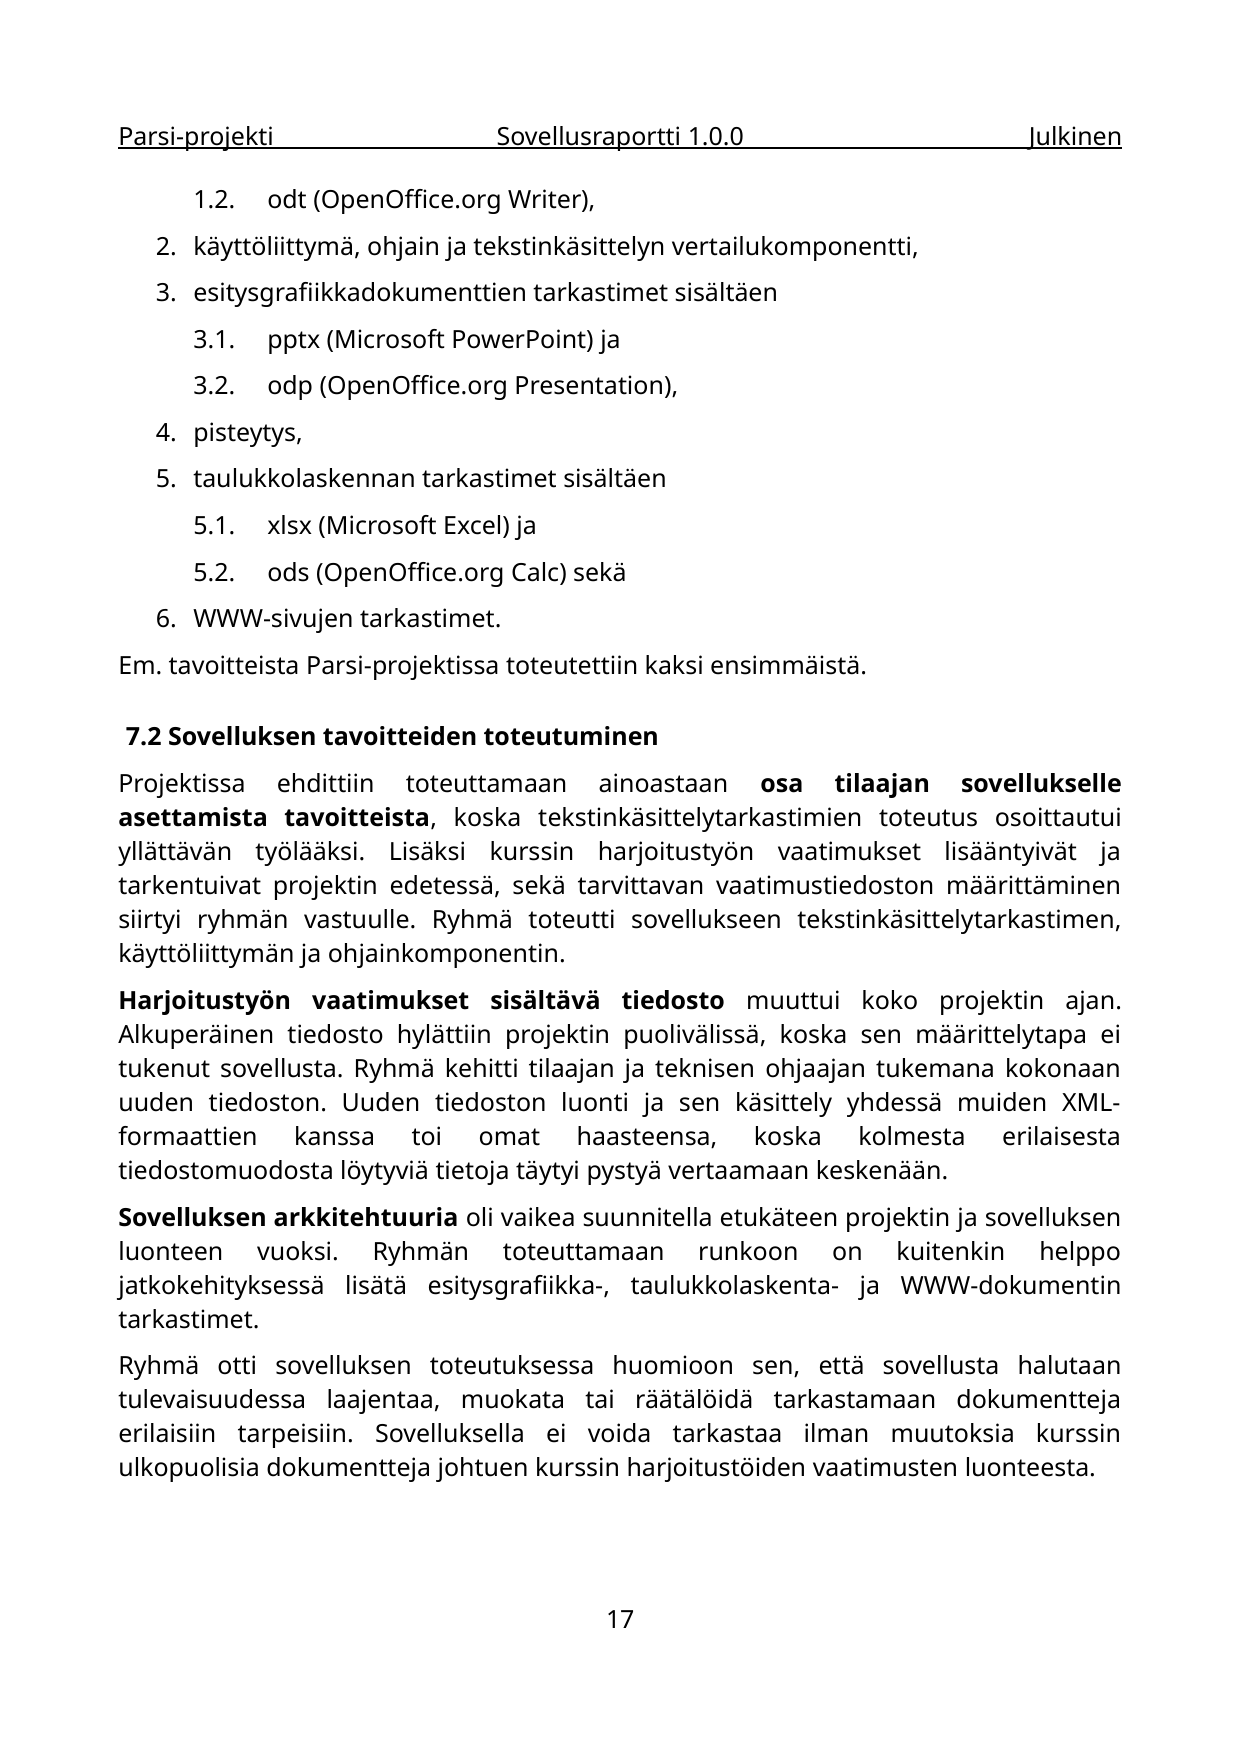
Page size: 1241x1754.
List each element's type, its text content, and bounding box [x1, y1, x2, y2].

list WWW-sivujen tarkastimet. [156, 601, 1122, 635]
text Harjoitustyön vaatimukset sisältävä tiedosto muuttui koko projektin ajan. Alkuperäinen tiedosto hylättiin projektin puolivälissä, koska sen määrittelytapa ei tukenut sovellusta. Ryhmä kehitti tilaajan ja teknisen ohjaajan tukemana kokonaan uuden tiedoston. Uuden tiedoston luonti ja sen käsittely yhdessä muiden XML-formaattien kanssa toi omat haasteensa, koska kolmesta erilaisesta tiedostomuodosta löytyviä tietoja täytyi pystyä vertaamaan keskenään. [118, 982, 1122, 1187]
list odp (OpenOffice.org Presentation), [193, 368, 1122, 402]
text Em. tavoitteista Parsi-projektissa toteutettiin kaksi ensimmäistä. [118, 647, 1122, 681]
text Projektissa ehdittiin toteuttamaan ainoastaan osa tilaajan sovellukselle asettamista tavoitteista, koska tekstinkäsittelytarkastimien toteutus osoittautui yllättävän työlääksi. Lisäksi kurssin harjoitustyön vaatimukset lisääntyivät ja tarkentuivat projektin edetessä, sekä tarvittavan vaatimustiedoston määrittäminen siirtyi ryhmän vastuulle. Ryhmä toteutti sovellukseen tekstinkäsittelytarkastimen, käyttöliittymän ja ohjainkomponentin. [118, 765, 1122, 970]
text Sovelluksen arkkitehtuuria oli vaikea suunnitella etukäteen projektin ja sovelluksen luonteen vuoksi. Ryhmän toteuttamaan runkoon on kuitenkin helppo jatkokehityksessä lisätä esitysgrafiikka-, taulukkolaskenta- ja WWW-dokumentin tarkastimet. [118, 1199, 1122, 1335]
subtitle Sovelluksen tavoitteiden toteutuminen [126, 719, 1122, 753]
list odt (OpenOffice.org Writer), [193, 182, 1122, 216]
list pptx (Microsoft PowerPoint) ja [193, 321, 1122, 355]
list ods (OpenOffice.org Calc) sekä [193, 554, 1122, 588]
list taulukkolaskennan tarkastimet sisältäen [156, 461, 1122, 495]
text Ryhmä otti sovelluksen toteutuksessa huomioon sen, että sovellusta halutaan tulevaisuudessa laajentaa, muokata tai räätälöidä tarkastamaan dokumentteja erilaisiin tarpeisiin. Sovelluksella ei voida tarkastaa ilman muutoksia kurssin ulkopuolisia dokumentteja johtuen kurssin harjoitustöiden vaatimusten luonteesta. [118, 1348, 1122, 1484]
list esitysgrafiikkadokumenttien tarkastimet sisältäen [156, 275, 1122, 309]
list käyttöliittymä, ohjain ja tekstinkäsittelyn vertailukomponentti, [156, 228, 1122, 262]
list pisteytys, [156, 414, 1122, 448]
list xlsx (Microsoft Excel) ja [193, 508, 1122, 542]
